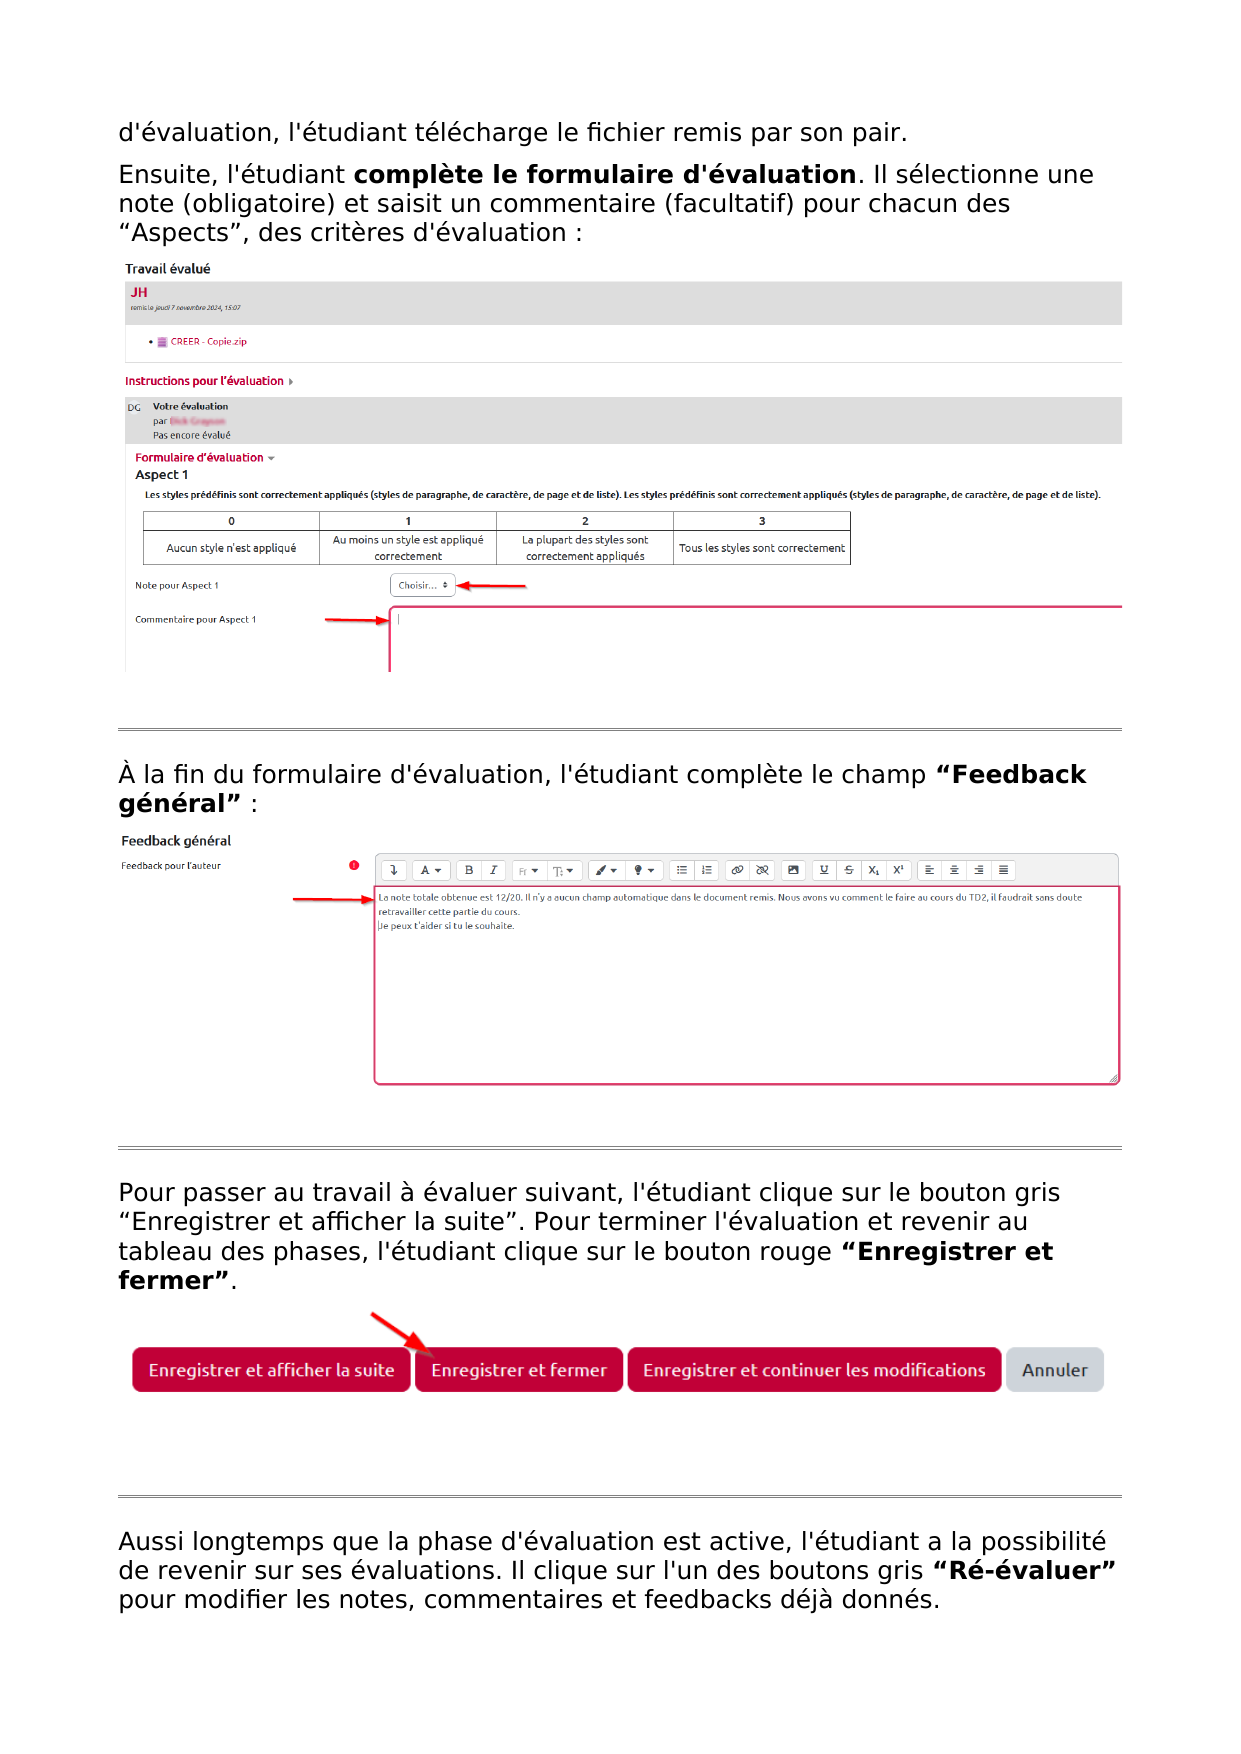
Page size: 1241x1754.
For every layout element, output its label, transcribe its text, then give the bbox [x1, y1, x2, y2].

text Ensuite, l'étudiant complète le formulaire d'évaluation. Il sélectionne une note (obligatoire) et saisit un commentaire (facultatif) pour chacun des “Aspects”, des critères d'évaluation : [118, 160, 1122, 247]
picture [118, 259, 1123, 672]
picture [118, 831, 1123, 1091]
text Pour passer au travail à évaluer suivant, l'étudiant clique sur le bouton gris “Enregistrer et afficher la suite”. Pour terminer l'évaluation et revenir au tableau des phases, l'étudiant clique sur le bouton rouge “Enregistrer et fermer”. [118, 1178, 1122, 1295]
text Aussi longtemps que la phase d'évaluation est active, l'étudiant a la possibilité de revenir sur ses évaluations. Il clique sur l'un des boutons gris “Ré-évaluer” pour modifier les notes, commentaires et feedbacks déjà donnés. [118, 1527, 1122, 1614]
picture [118, 1307, 1123, 1439]
text À la fin du formulaire d'évaluation, l'étudiant complète le champ “Feedback général” : [118, 760, 1122, 818]
text d'évaluation, l'étudiant télécharge le fichier remis par son pair. [118, 118, 1122, 147]
